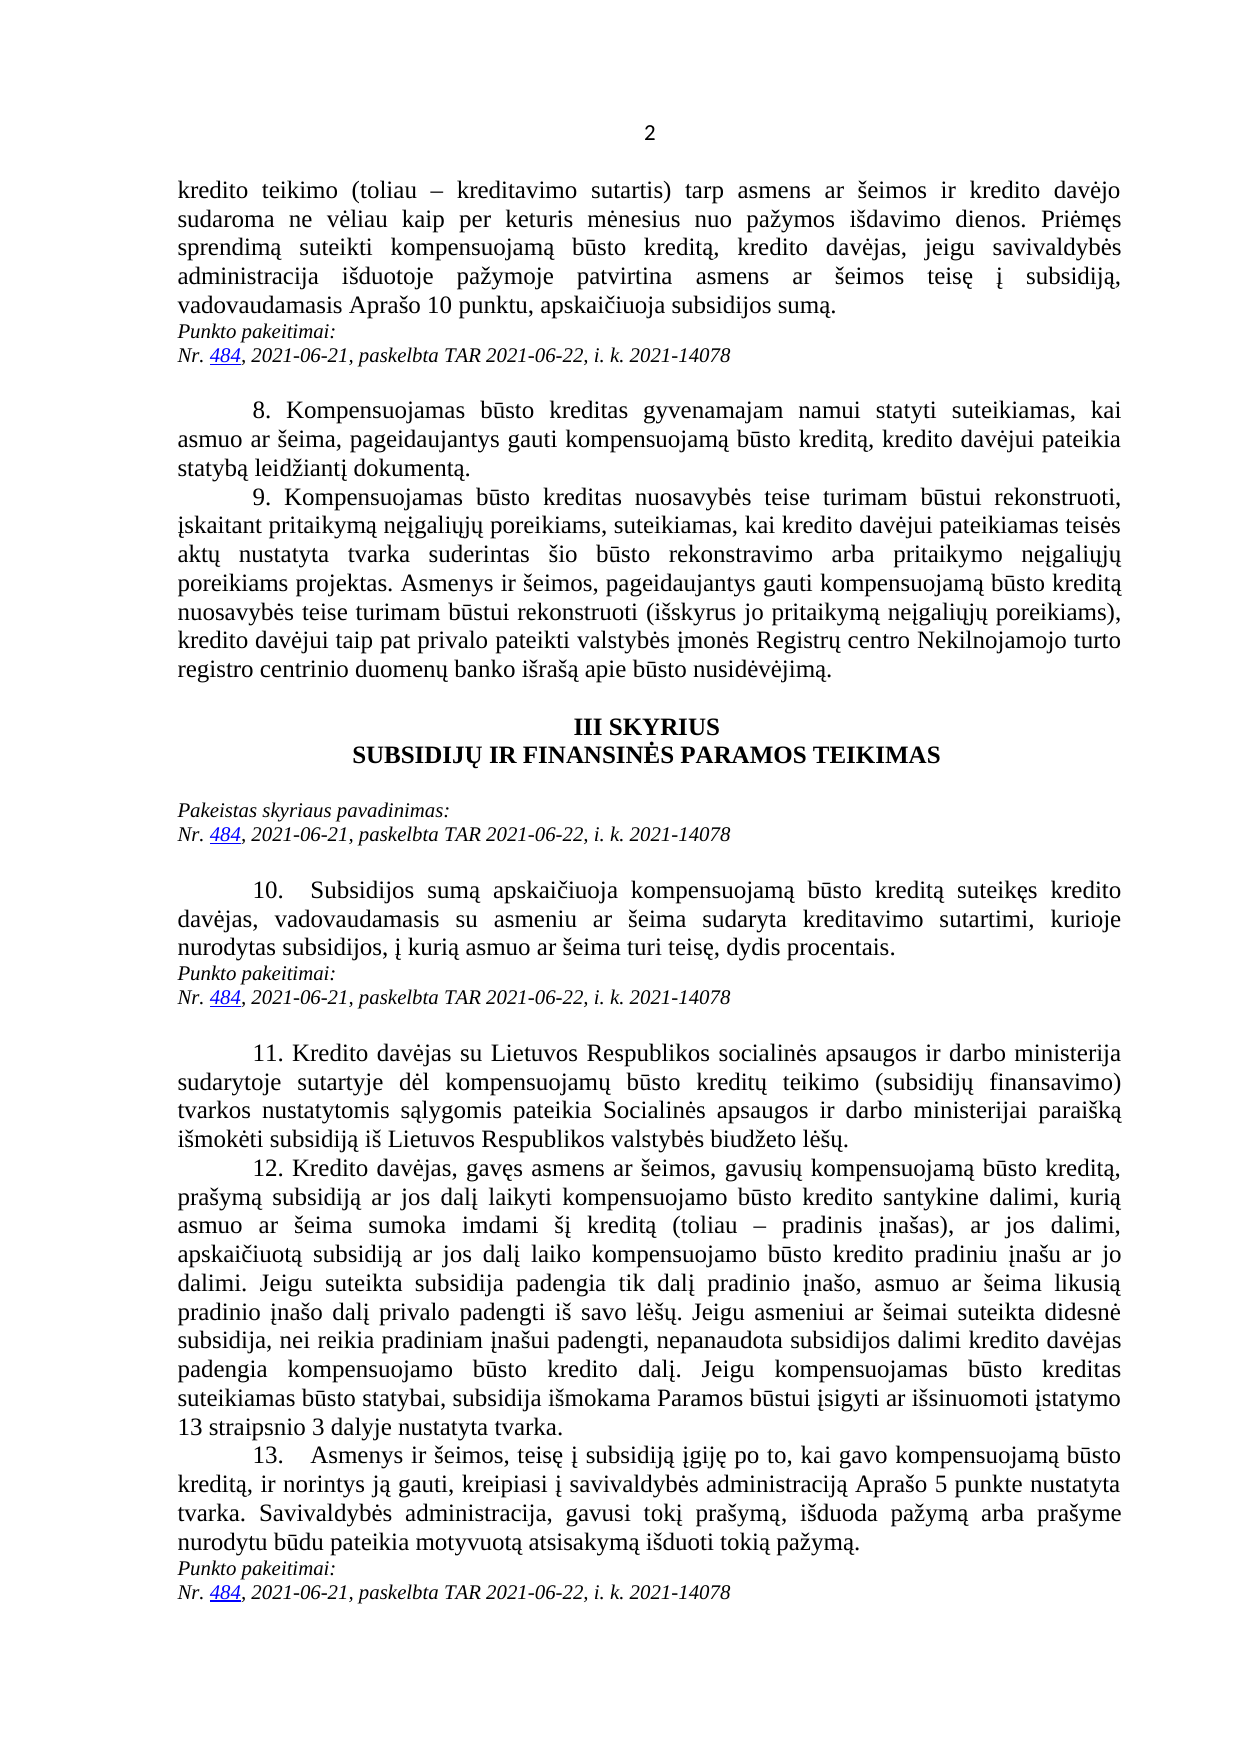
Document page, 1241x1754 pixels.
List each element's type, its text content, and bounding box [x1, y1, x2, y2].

text 9. Kompensuojamas būsto kreditas nuosavybės teise turimam būstui rekonstruoti, įskaitant pritaikymą neįgaliųjų poreikiams, suteikiamas, kai kredito davėjui pateikiamas teisės aktų nustatyta tvarka suderintas šio būsto rekonstravimo arba pritaikymo neįgaliųjų poreikiams projektas. Asmenys ir šeimos, pageidaujantys gauti kompensuojamą būsto kreditą nuosavybės teise turimam būstui rekonstruoti (išskyrus jo pritaikymą neįgaliųjų poreikiams), kredito davėjui taip pat privalo pateikti valstybės įmonės Registrų centro Nekilnojamojo turto registro centrinio duomenų banko išrašą apie būsto nusidėvėjimą. [177, 482, 1122, 683]
text Nr. 484, 2021-06-21, paskelbta TAR 2021-06-22, i. k. 2021-14078 [177, 985, 1122, 1009]
text Nr. 484, 2021-06-21, paskelbta TAR 2021-06-22, i. k. 2021-14078 [177, 343, 1122, 367]
text 12. Kredito davėjas, gavęs asmens ar šeimos, gavusių kompensuojamą būsto kreditą, prašymą subsidiją ar jos dalį laikyti kompensuojamo būsto kredito santykine dalimi, kurią asmuo ar šeima sumoka imdami šį kreditą (toliau – pradinis įnašas), ar jos dalimi, apskaičiuotą subsidiją ar jos dalį laiko kompensuojamo būsto kredito pradiniu įnašu ar jo dalimi. Jeigu suteikta subsidija padengia tik dalį pradinio įnašo, asmuo ar šeima likusią pradinio įnašo dalį privalo padengti iš savo lėšų. Jeigu asmeniui ar šeimai suteikta didesnė subsidija, nei reikia pradiniam įnašui padengti, nepanaudota subsidijos dalimi kredito davėjas padengia kompensuojamo būsto kredito dalį. Jeigu kompensuojamas būsto kreditas suteikiamas būsto statybai, subsidija išmokama Paramos būstui įsigyti ar išsinuomoti įstatymo 13 straipsnio 3 dalyje nustatyta tvarka. [177, 1153, 1122, 1441]
text 8. Kompensuojamas būsto kreditas gyvenamajam namui statyti suteikiamas, kai asmuo ar šeima, pageidaujantys gauti kompensuojamą būsto kreditą, kredito davėjui pateikia statybą leidžiantį dokumentą. [177, 396, 1122, 482]
text Punkto pakeitimai: [177, 961, 1122, 985]
text Nr. 484, 2021-06-21, paskelbta TAR 2021-06-22, i. k. 2021-14078 [177, 1579, 1122, 1604]
text 11. Kredito davėjas su Lietuvos Respublikos socialinės apsaugos ir darbo ministerija sudarytoje sutartyje dėl kompensuojamų būsto kreditų teikimo (subsidijų finansavimo) tvarkos nustatytomis sąlygomis pateikia Socialinės apsaugos ir darbo ministerijai paraišką išmokėti subsidiją iš Lietuvos Respublikos valstybės biudžeto lėšų. [177, 1038, 1122, 1153]
text Nr. 484, 2021-06-21, paskelbta TAR 2021-06-22, i. k. 2021-14078 [177, 822, 1122, 846]
text III SKYRIUS [177, 712, 1122, 741]
text SUBSIDIJŲ IR FINANSINĖS PARAMOS TEIKIMAS [177, 741, 1122, 769]
text Pakeistas skyriaus pavadinimas: [177, 798, 1122, 822]
text Punkto pakeitimai: [177, 1556, 1122, 1579]
text 13. Asmenys ir šeimos, teisę į subsidiją įgiję po to, kai gavo kompensuojamą būsto kreditą, ir norintys ją gauti, kreipiasi į savivaldybės administraciją Aprašo 5 punkte nustatyta tvarka. Savivaldybės administracija, gavusi tokį prašymą, išduoda pažymą arba prašyme nurodytu būdu pateikia motyvuotą atsisakymą išduoti tokią pažymą. [177, 1441, 1122, 1556]
text 10. Subsidijos sumą apskaičiuoja kompensuojamą būsto kreditą suteikęs kredito davėjas, vadovaudamasis su asmeniu ar šeima sudaryta kreditavimo sutartimi, kurioje nurodytas subsidijos, į kurią asmuo ar šeima turi teisę, dydis procentais. [177, 875, 1122, 961]
text kredito teikimo (toliau – kreditavimo sutartis) tarp asmens ar šeimos ir kredito davėjo sudaroma ne vėliau kaip per keturis mėnesius nuo pažymos išdavimo dienos. Priėmęs sprendimą suteikti kompensuojamą būsto kreditą, kredito davėjas, jeigu savivaldybės administracija išduotoje pažymoje patvirtina asmens ar šeimos teisę į subsidiją, vadovaudamasis Aprašo 10 punktu, apskaičiuoja subsidijos sumą. [177, 175, 1122, 319]
text Punkto pakeitimai: [177, 319, 1122, 343]
